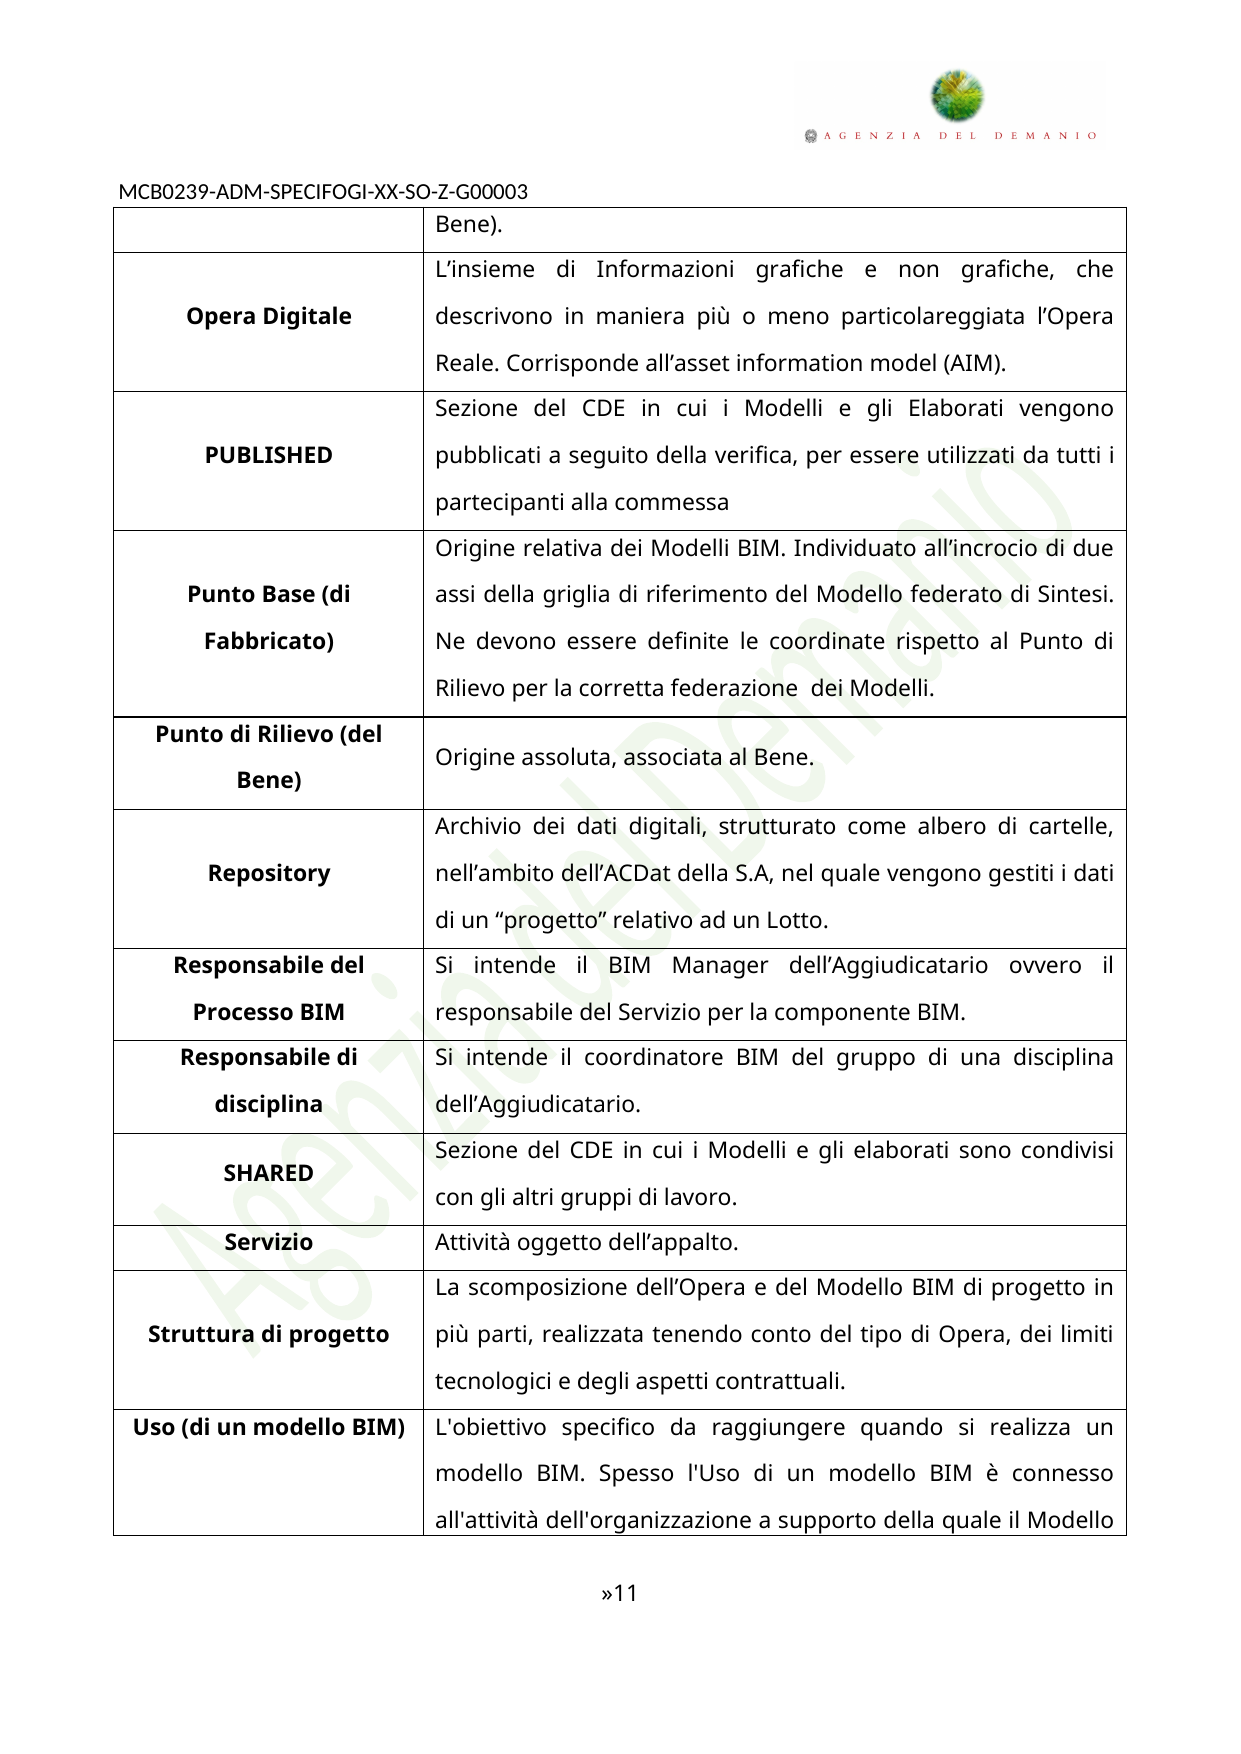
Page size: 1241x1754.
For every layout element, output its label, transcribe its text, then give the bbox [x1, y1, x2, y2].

table_cell Responsabile del Processo BIM [114, 949, 423, 1040]
table_cell Sezione del CDE in cui i Modelli e gli elaborati sono condivisi con gli altri gruppi di lavoro. [424, 1134, 1126, 1225]
table_cell Archivio dei dati digitali, strutturato come albero di cartelle, nell’ambito dell’ACDat della S.A, nel quale vengono gestiti i dati di un “progetto” relativo ad un Lotto. [424, 810, 638, 948]
table_cell Archivio dei dati digitali, strutturato come albero di cartelle, nell’ambito dell’ACDat della S.A, nel quale vengono gestiti i dati di un “progetto” relativo ad un Lotto. [602, 810, 1126, 948]
table_cell Servizio [198, 1226, 289, 1270]
table_cell L’insieme di Informazioni grafiche e non grafiche, che descrivono in maniera più o meno particolareggiata l’Opera Reale. Corrisponde all’asset information model (AIM). [424, 253, 1126, 391]
table_cell [114, 208, 423, 252]
table_cell Servizio [114, 1226, 192, 1270]
table_cell Si intende il coordinatore BIM del gruppo di una disciplina dell’Aggiudicatario. [424, 1041, 485, 1130]
table_cell SHARED [114, 1134, 331, 1225]
table_cell SHARED [313, 1134, 423, 1225]
table_cell Uso (di un modello BIM) [114, 1410, 423, 1535]
table_cell Punto Base (di Fabbricato) [114, 531, 423, 716]
table_cell Attività oggetto dell’appalto. [424, 1226, 1126, 1270]
table_cell L'obiettivo specifico da raggiungere quando si realizza un modello BIM. Spesso l'Uso di un modello BIM è connesso all'attività dell'organizzazione a supporto della quale il Modello [424, 1410, 1126, 1535]
table_cell Servizio [260, 1226, 289, 1237]
table_cell Si intende il coordinatore BIM del gruppo di una disciplina dell’Aggiudicatario. [449, 1041, 1126, 1132]
table_cell Servizio [179, 1229, 238, 1270]
table_cell SHARED [296, 1147, 335, 1187]
table_cell La scomposizione dell’Opera e del Modello BIM di progetto in più parti, realizzata tenendo conto del tipo di Opera, dei limiti tecnologici e degli aspetti contrattuali. [424, 1271, 1126, 1409]
table_cell Sezione del CDE in cui i Modelli e gli Elaborati vengono pubblicati a seguito della verifica, per essere utilizzati da tutti i partecipanti alla commessa [424, 392, 1126, 530]
table_cell Responsabile di disciplina [114, 1041, 423, 1132]
table_cell Si intende il BIM Manager dell’Aggiudicatario ovvero il responsabile del Servizio per la componente BIM. [424, 949, 1126, 1040]
table_cell SHARED [248, 1196, 288, 1225]
table_cell Origine assoluta, associata al Bene. [424, 718, 1126, 809]
table_cell Opera Digitale [114, 253, 423, 391]
table_cell Punto di Rilievo (del Bene) [114, 718, 423, 809]
table_cell Bene). [424, 208, 1126, 252]
table_cell Struttura di progetto [114, 1271, 423, 1409]
table_cell Origine relativa dei Modelli BIM. Individuato all’incrocio di due assi della griglia di riferimento del Modello federato di Sintesi. Ne devono essere definite le coordinate rispetto al Punto di Rilievo per la corretta federazione dei Modelli. [424, 531, 1126, 716]
table_cell Servizio [291, 1226, 423, 1270]
table_cell PUBLISHED [114, 392, 423, 530]
table_cell Repository [114, 810, 423, 948]
